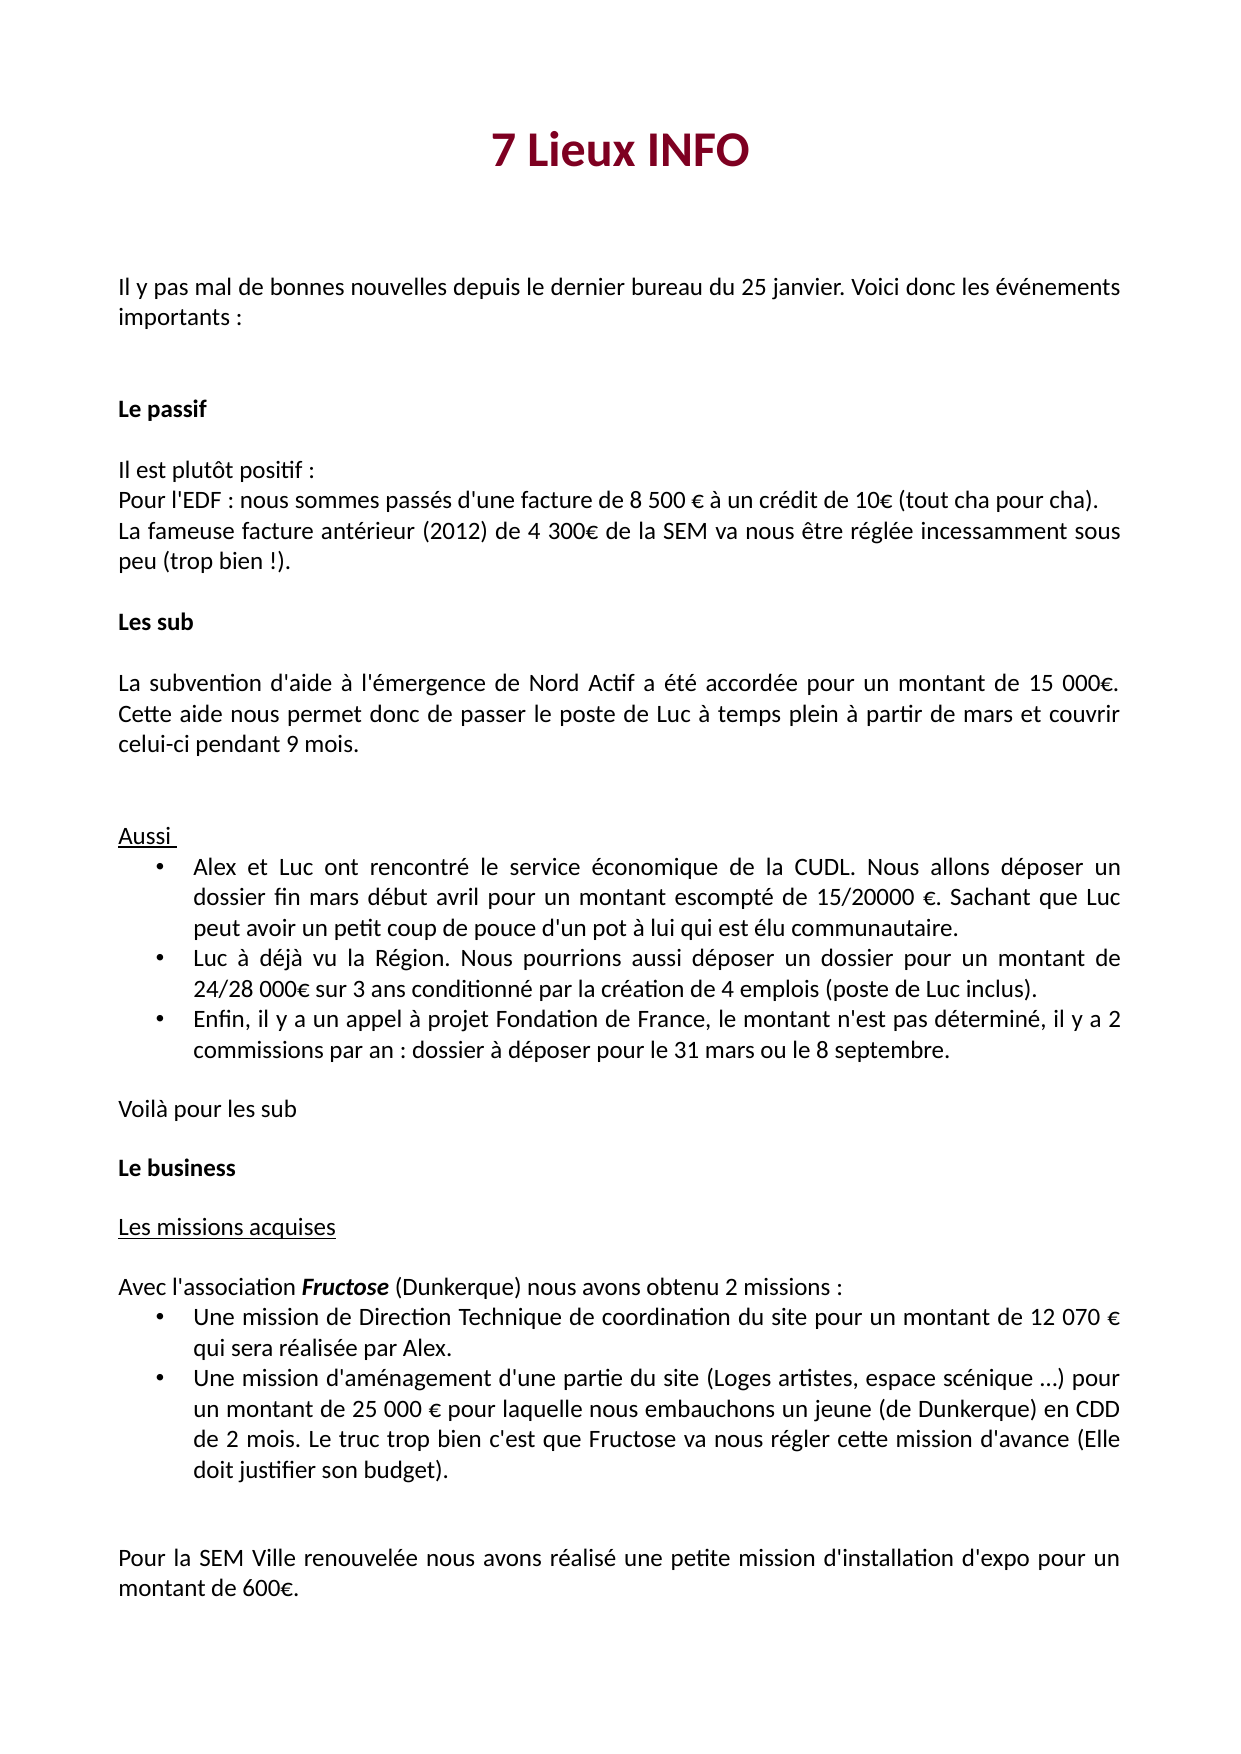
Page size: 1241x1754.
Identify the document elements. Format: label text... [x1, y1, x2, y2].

text Les sub [118, 606, 1122, 637]
text Il y pas mal de bonnes nouvelles depuis le dernier bureau du 25 janvier. Voici donc les événements importants : [118, 271, 1122, 332]
text Il est plutôt positif : [118, 454, 1122, 484]
text Avec l'association Fructose (Dunkerque) nous avons obtenu 2 missions : [118, 1271, 1122, 1301]
list Enfin, il y a un appel à projet Fondation de France, le montant n'est pas déterminé, il y a 2 commissions par an : dossier à déposer pour le 31 mars ou le 8 septembre. [156, 1003, 1122, 1064]
text Le business [118, 1152, 1122, 1183]
list Une mission d'aménagement d'une partie du site (Loges artistes, espace scénique …) pour un montant de 25 000 € pour laquelle nous embauchons un jeune (de Dunkerque) en CDD de 2 mois. Le truc trop bien c'est que Fructose va nous régler cette mission d'avance (Elle doit justifier son budget). [156, 1362, 1122, 1484]
text 7 Lieux INFO [118, 118, 1122, 179]
text Voilà pour les sub [118, 1093, 1122, 1123]
text Aussi [118, 820, 1122, 851]
text Pour l'EDF : nous sommes passés d'une facture de 8 500 € à un crédit de 10€ (tout cha pour cha). [118, 484, 1122, 515]
list Luc à déjà vu la Région. Nous pourrions aussi déposer un dossier pour un montant de 24/28 000€ sur 3 ans conditionné par la création de 4 emplois (poste de Luc inclus). [156, 942, 1122, 1003]
list Alex et Luc ont rencontré le service économique de la CUDL. Nous allons déposer un dossier fin mars début avril pour un montant escompté de 15/20000 €. Sachant que Luc peut avoir un petit coup de pouce d'un pot à lui qui est élu communautaire. [156, 851, 1122, 942]
text La fameuse facture antérieur (2012) de 4 300€ de la SEM va nous être réglée incessamment sous peu (trop bien !). [118, 515, 1122, 576]
text Les missions acquises [118, 1212, 1122, 1242]
text Pour la SEM Ville renouvelée nous avons réalisé une petite mission d'installation d'expo pour un montant de 600€. [118, 1542, 1122, 1603]
list Une mission de Direction Technique de coordination du site pour un montant de 12 070 € qui sera réalisée par Alex. [156, 1301, 1122, 1362]
text Le passif [118, 393, 1122, 423]
text La subvention d'aide à l'émergence de Nord Actif a été accordée pour un montant de 15 000€. Cette aide nous permet donc de passer le poste de Luc à temps plein à partir de mars et couvrir celui-ci pendant 9 mois. [118, 667, 1122, 759]
